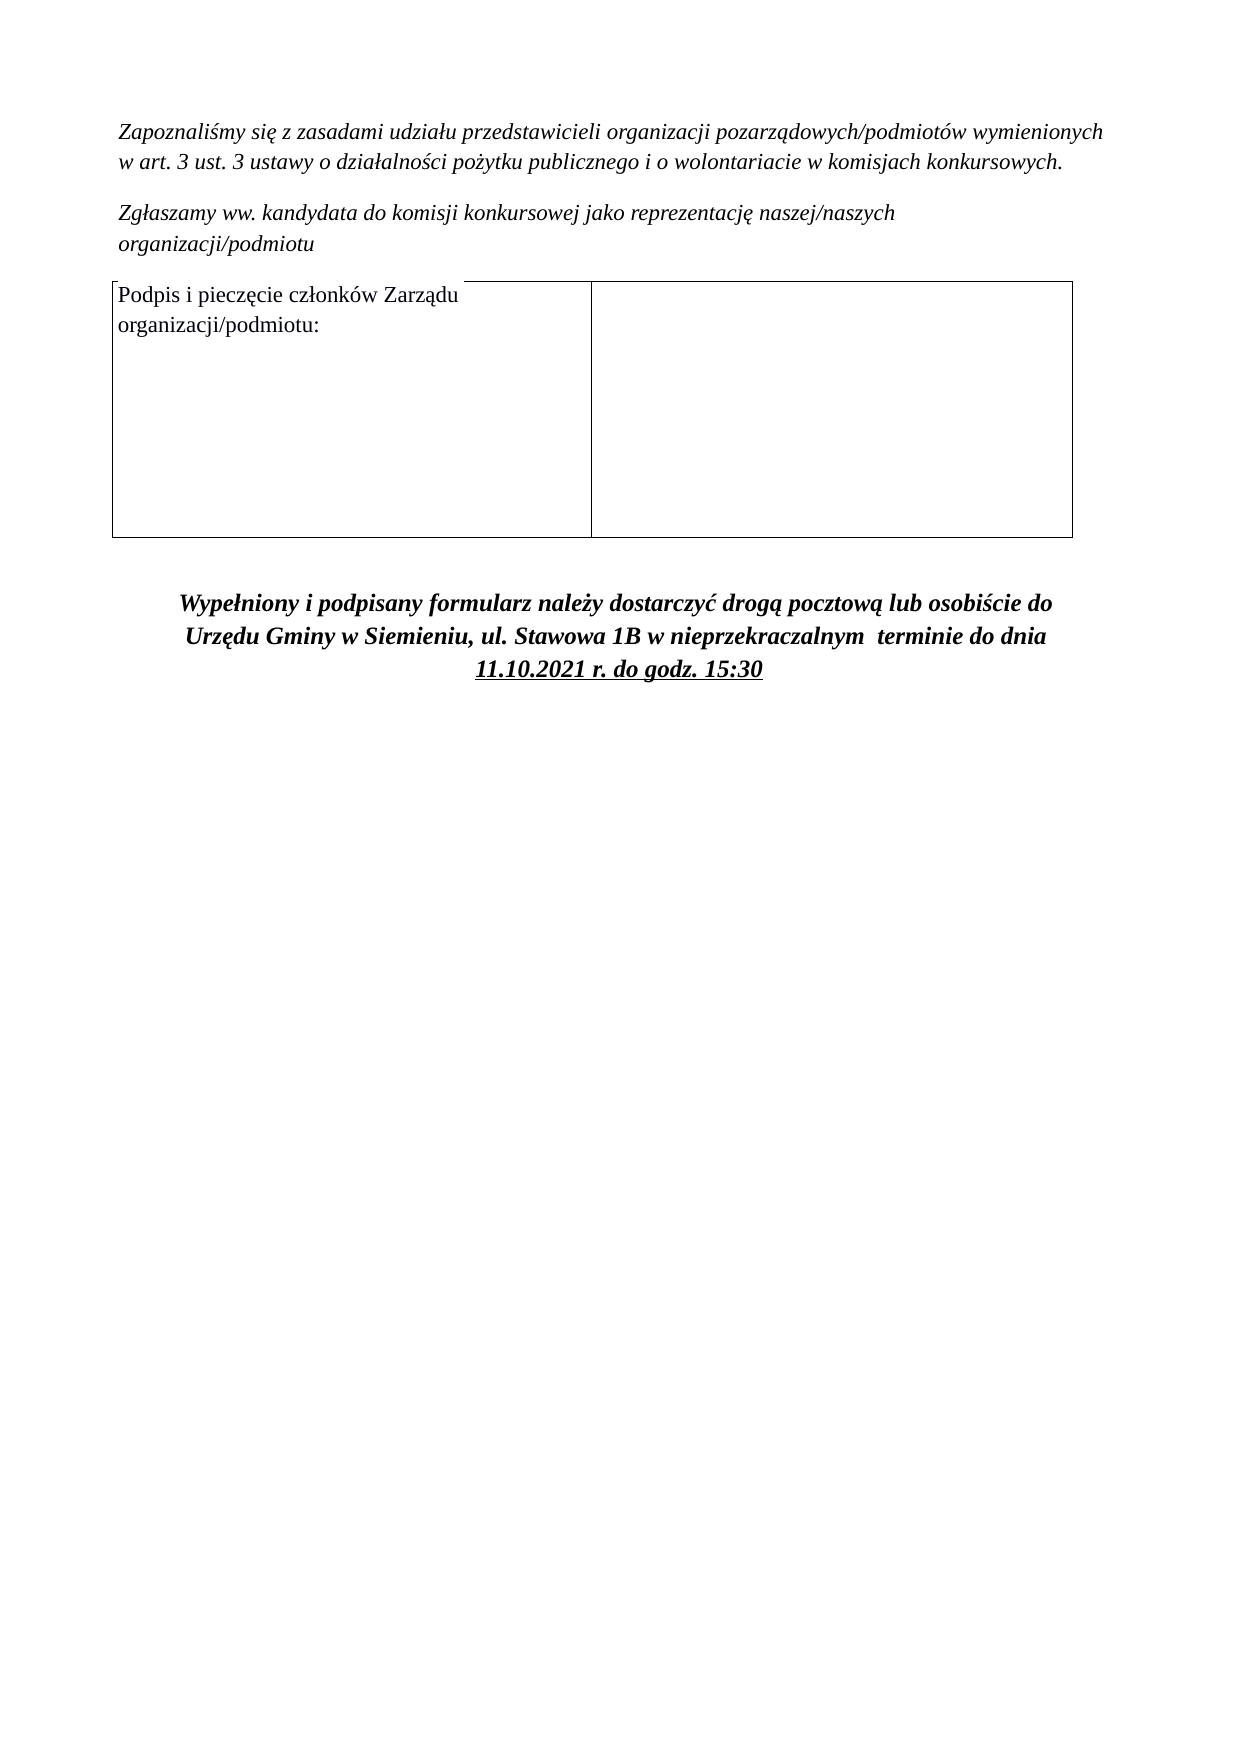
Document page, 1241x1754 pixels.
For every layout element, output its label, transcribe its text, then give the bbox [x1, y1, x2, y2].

text 11.10.2021 r. do godz. 15:30 [118, 654, 1122, 683]
text Zgłaszamy ww. kandydata do komisji konkursowej jako reprezentację naszej/naszych organizacji/podmiotu [118, 199, 1122, 256]
text Urzędu Gminy w Siemieniu, ul. Stawowa 1B w nieprzekraczalnym terminie do dnia [118, 621, 1122, 650]
table_header Podpis i pieczęcie członków Zarządu organizacji/podmiotu: [113, 282, 591, 536]
text Zapoznaliśmy się z zasadami udziału przedstawicieli organizacji pozarządowych/podmiotów wymienionych w art. 3 ust. 3 ustawy o działalności pożytku publicznego i o wolontariacie w komisjach konkursowych. [118, 118, 1122, 175]
text Wypełniony i podpisany formularz należy dostarczyć drogą pocztową lub osobiście do [118, 588, 1122, 617]
table_header [592, 282, 1072, 536]
